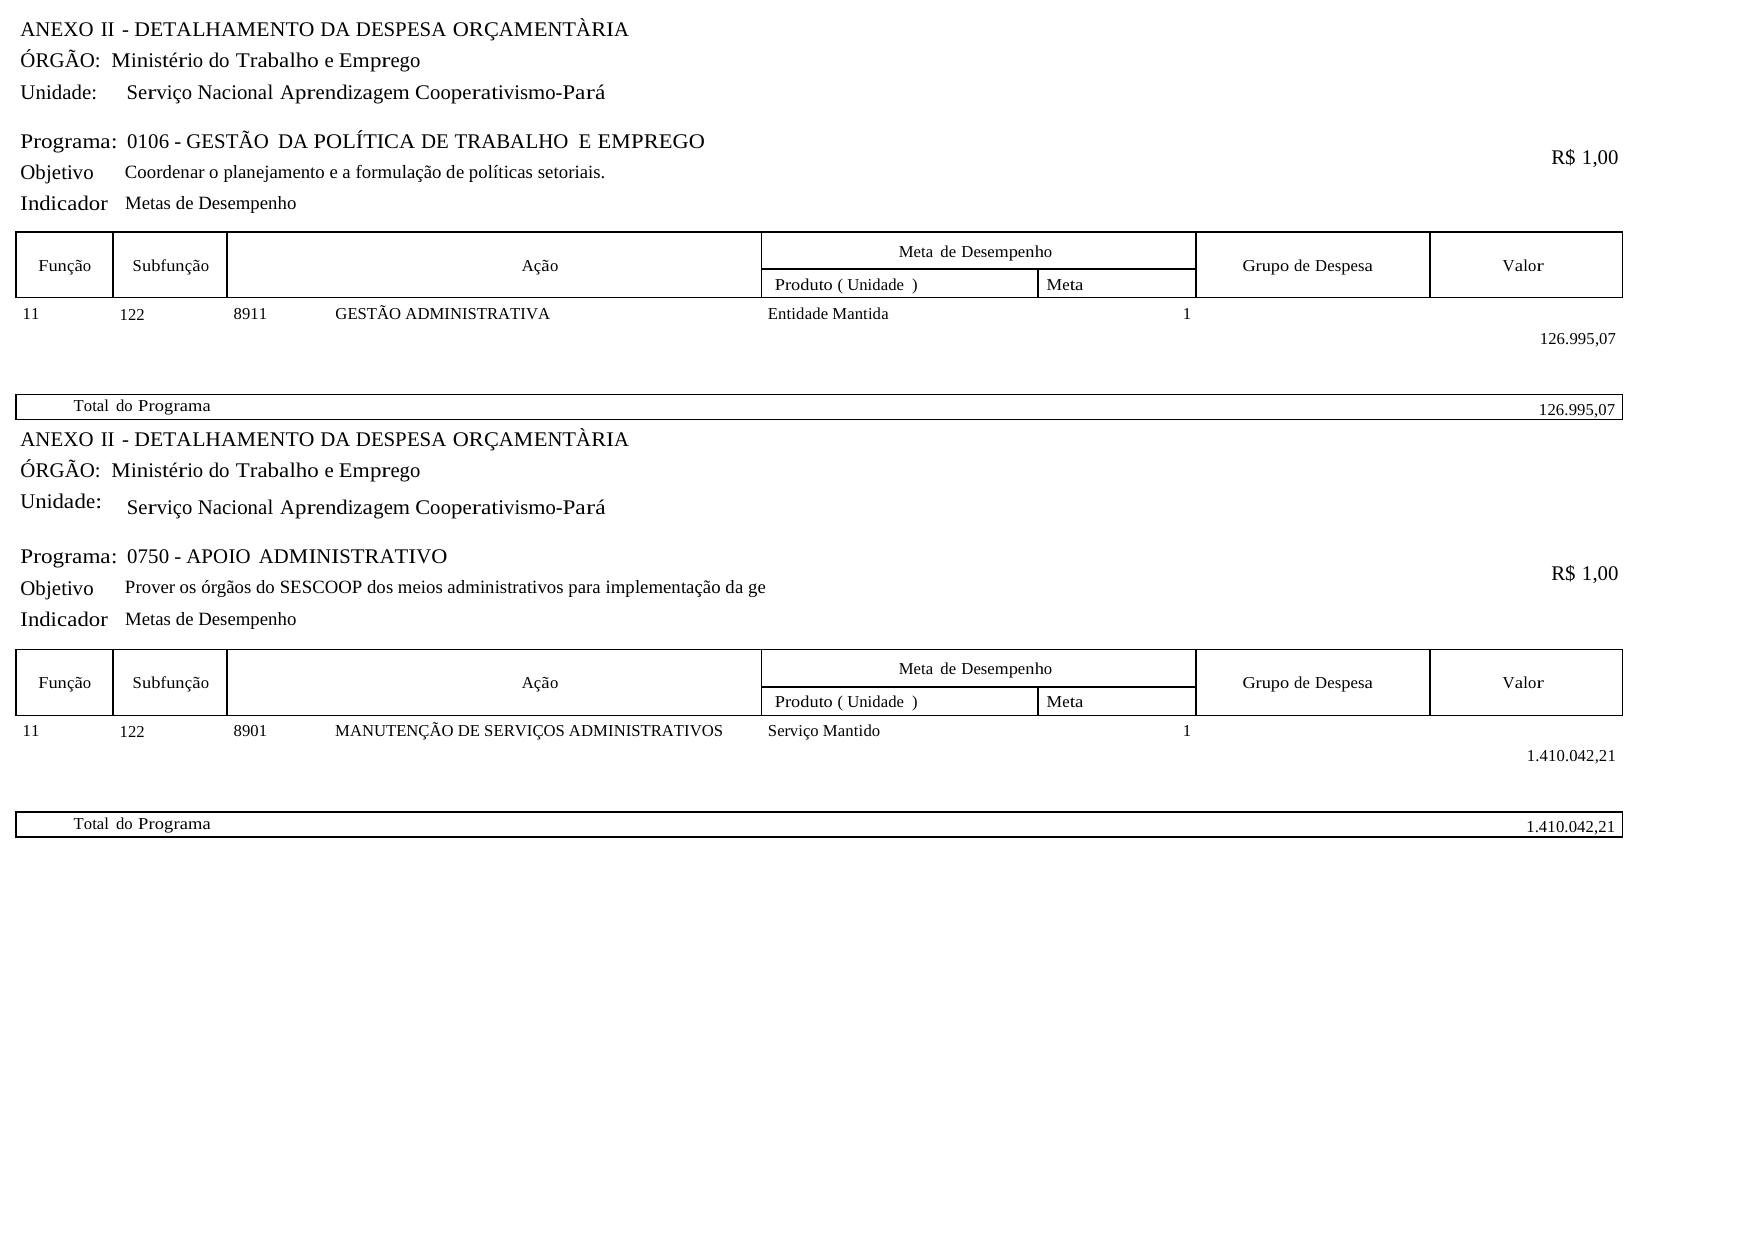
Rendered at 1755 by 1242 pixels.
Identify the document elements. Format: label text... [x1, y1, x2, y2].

table_cell Total do Programa 1.410.042,21 [17, 813, 1622, 836]
text Programa: 0750 - APOIO ADMINISTRATIVO [20, 544, 763, 568]
table_cell 11 [16, 298, 113, 394]
table_header Grupo de Despesa [1197, 650, 1429, 714]
table_cell [1196, 298, 1430, 394]
table_cell Total do Programa 126.995,07 [17, 395, 1622, 418]
table_cell Entidade Mantida [761, 298, 1038, 394]
table_cell 122 [113, 716, 227, 811]
table_cell 1 [1038, 298, 1196, 394]
table_header Ação [228, 650, 761, 714]
table_cell Produto ( Unidade ) [762, 270, 1037, 297]
text Serviço Nacional Aprendizagem Cooperativismo-Pará [127, 495, 1639, 518]
text Indicador Metas de Desempenho [20, 607, 763, 631]
table_cell 122 [113, 298, 227, 394]
table_header Meta de Desempenho [762, 650, 1195, 686]
table_header Ação [228, 233, 761, 297]
table_cell Meta [1039, 270, 1195, 297]
text Unidade: [20, 489, 107, 512]
table_cell Serviço Mantido [761, 716, 1038, 811]
table_cell [1196, 716, 1430, 811]
table_cell 11 [16, 716, 113, 811]
table_header Função [17, 233, 112, 297]
table_cell 8901 MANUTENÇÃO DE SERVIÇOS ADMINISTRATIVOS [227, 716, 761, 811]
table_header Valor [1431, 233, 1622, 297]
text R$ 1,00 [1551, 145, 1639, 169]
table_cell 1.410.042,21 [1430, 716, 1622, 811]
table_header Grupo de Despesa [1197, 233, 1429, 297]
table_cell 126.995,07 [1430, 298, 1622, 394]
table_cell Produto ( Unidade ) [762, 688, 1037, 714]
table_header Meta de Desempenho [762, 233, 1195, 268]
table_header Valor [1431, 650, 1622, 714]
text Indicador Metas de Desempenho [20, 191, 702, 214]
table_header Subfunção [114, 650, 226, 714]
text Objetivo Prover os órgãos do SESCOOP dos meios administrativos para implementação da ge [20, 576, 768, 600]
table_header Função [17, 650, 112, 714]
text ANEXO II - DETALHAMENTO DA DESPESA ORÇAMENTÀRIA ÓRGÃO: Ministério do Trabalho e Emprego [20, 421, 630, 484]
text R$ 1,00 [1551, 561, 1639, 585]
table_cell 1 [1038, 716, 1196, 811]
table_cell 8911 GESTÃO ADMINISTRATIVA [227, 298, 761, 394]
text Programa: 0106 - GESTÃO DA POLÍTICA DE TRABALHO E EMPREGO Objetivo Coordenar o planejamento e a formulação de políticas setoriais. [20, 128, 706, 184]
table_cell Meta [1039, 688, 1195, 714]
table_header Subfunção [114, 233, 226, 297]
